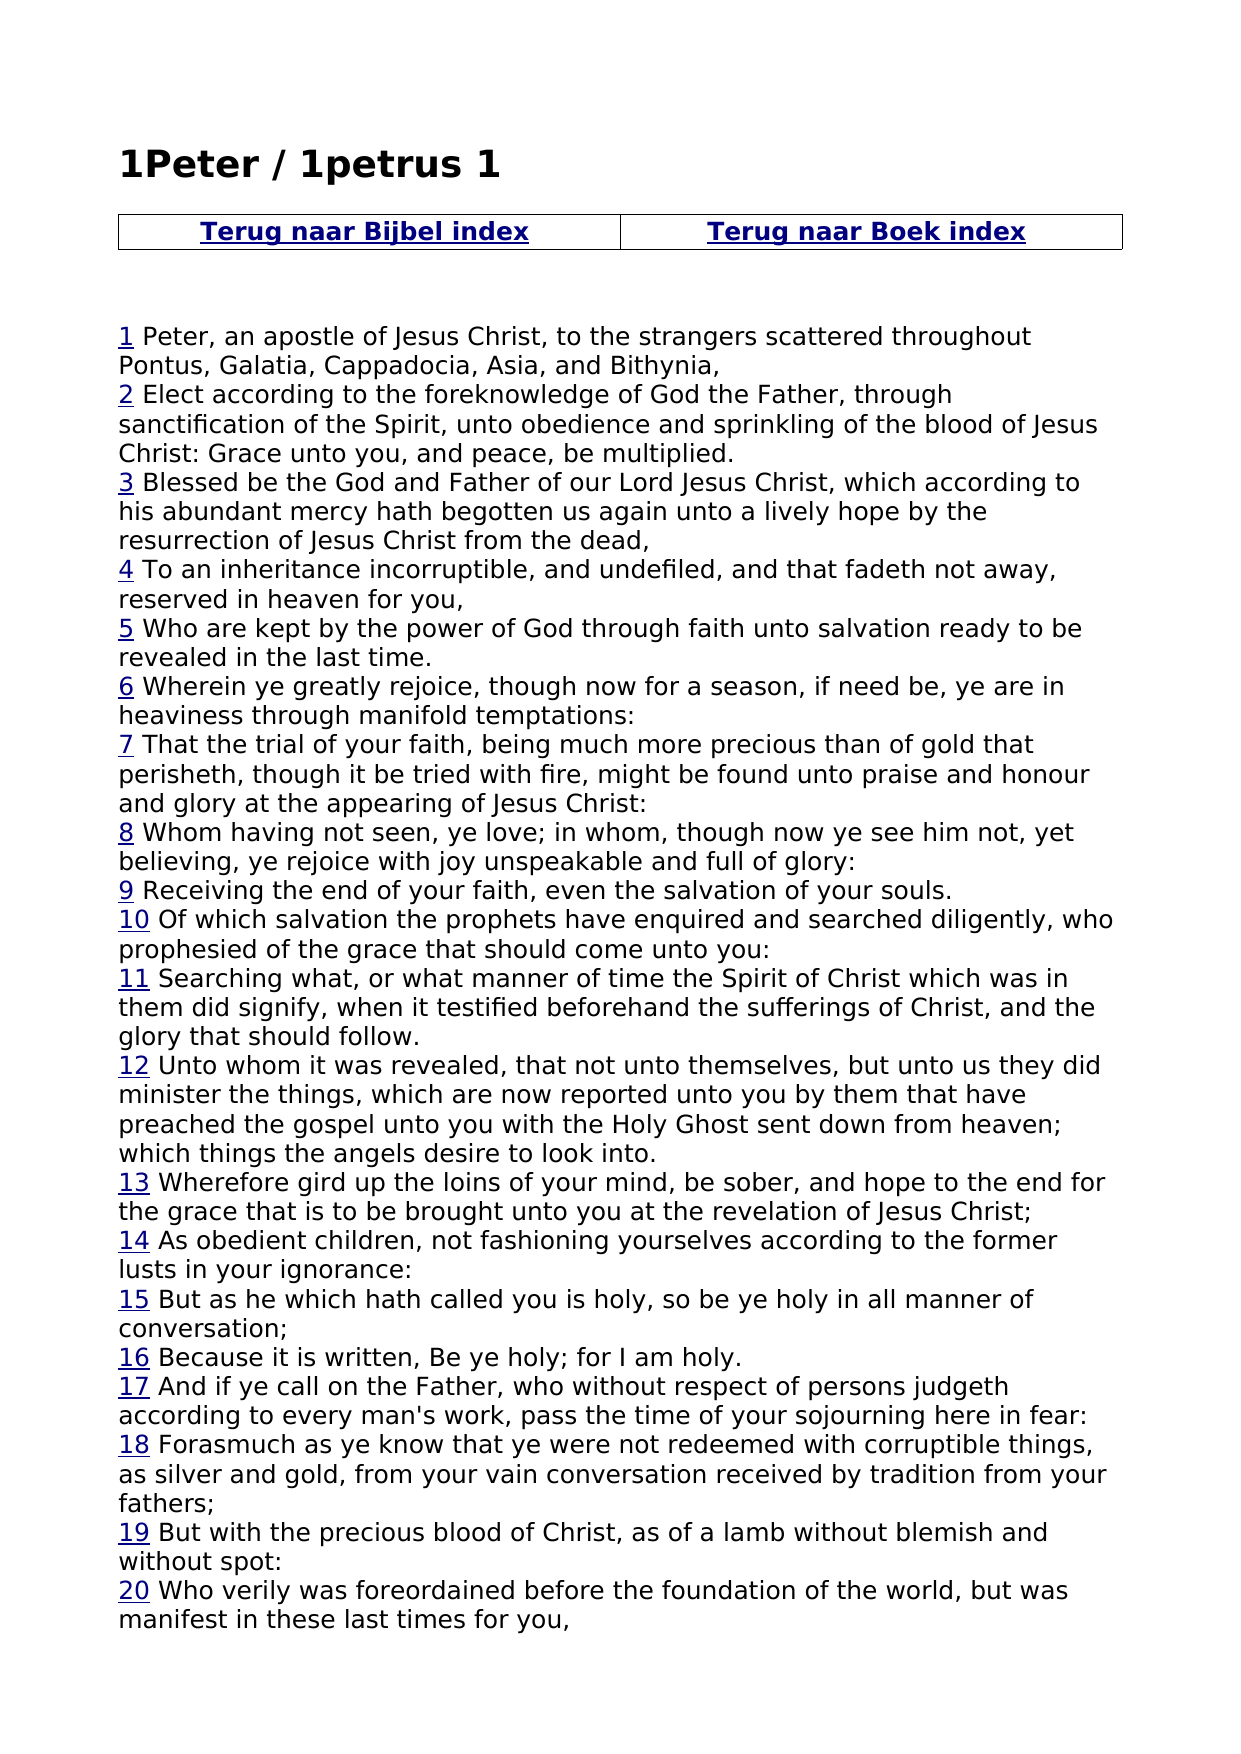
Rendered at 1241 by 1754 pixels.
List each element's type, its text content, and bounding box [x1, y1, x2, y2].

subtitle 1Peter / 1petrus 1 [118, 143, 1122, 187]
text 1 Peter, an apostle of Jesus Christ, to the strangers scattered throughout Pontus, Galatia, Cappadocia, Asia, and Bithynia, 2 Elect according to the foreknowledge of God the Father, through sanctification of the Spirit, unto obedience and sprinkling of the blood of Jesus Christ: Grace unto you, and peace, be multiplied. 3 Blessed be the God and Father of our Lord Jesus Christ, which according to his abundant mercy hath begotten us again unto a lively hope by the resurrection of Jesus Christ from the dead, 4 To an inheritance incorruptible, and undefiled, and that fadeth not away, reserved in heaven for you, 5 Who are kept by the power of God through faith unto salvation ready to be revealed in the last time. 6 Wherein ye greatly rejoice, though now for a season, if need be, ye are in heaviness through manifold temptations: 7 That the trial of your faith, being much more precious than of gold that perisheth, though it be tried with fire, might be found unto praise and honour and glory at the appearing of Jesus Christ: 8 Whom having not seen, ye love; in whom, though now ye see him not, yet believing, ye rejoice with joy unspeakable and full of glory: 9 Receiving the end of your faith, even the salvation of your souls. 10 Of which salvation the prophets have enquired and searched diligently, who prophesied of the grace that should come unto you: 11 Searching what, or what manner of time the Spirit of Christ which was in them did signify, when it testified beforehand the sufferings of Christ, and the glory that should follow. 12 Unto whom it was revealed, that not unto themselves, but unto us they did minister the things, which are now reported unto you by them that have preached the gospel unto you with the Holy Ghost sent down from heaven; which things the angels desire to look into. 13 Wherefore gird up the loins of your mind, be sober, and hope to the end for the grace that is to be brought unto you at the revelation of Jesus Christ; 14 As obedient children, not fashioning yourselves according to the former lusts in your ignorance: 15 But as he which hath called you is holy, so be ye holy in all manner of conversation; 16 Because it is written, Be ye holy; for I am holy. 17 And if ye call on the Father, who without respect of persons judgeth according to every man's work, pass the time of your sojourning here in fear: 18 Forasmuch as ye know that ye were not redeemed with corruptible things, as silver and gold, from your vain conversation received by tradition from your fathers; 19 But with the precious blood of Christ, as of a lamb without blemish and without spot: 20 Who verily was foreordained before the foundation of the world, but was manifest in these last times for you, [118, 264, 1122, 1635]
table_header Terug naar Boek index [621, 215, 1122, 249]
table_header Terug naar Bijbel index [119, 215, 620, 249]
